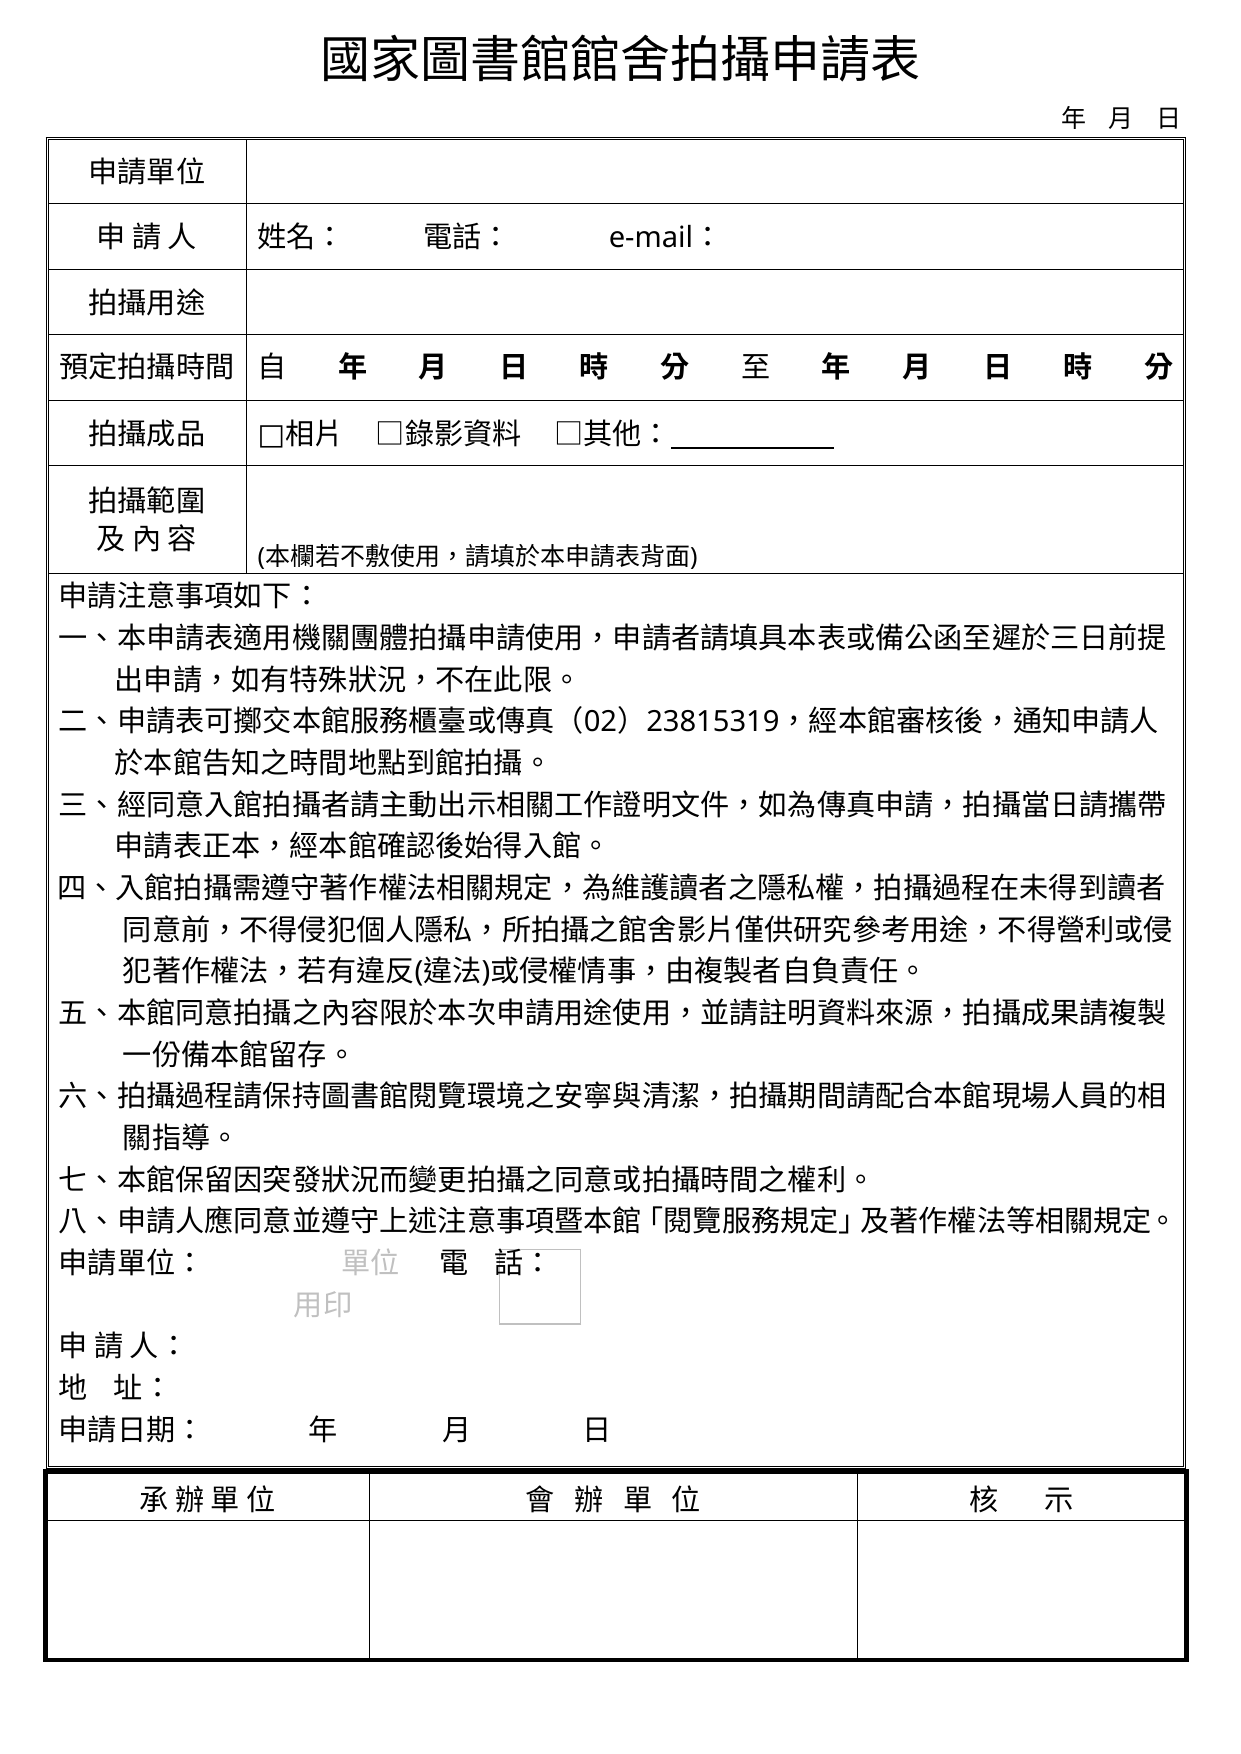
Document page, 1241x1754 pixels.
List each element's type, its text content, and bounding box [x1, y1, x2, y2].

table_cell 自年月日時分至年月日時分 [247, 335, 1183, 400]
table_header 申請單位 [49, 140, 246, 203]
table_cell 申 請 人 [49, 204, 246, 268]
table_cell 拍攝成品 [49, 401, 246, 465]
table_cell (本欄若不敷使用，請填於本申請表背面) [247, 466, 1183, 572]
text 國家圖書館館舍拍攝申請表 [59, 37, 1181, 87]
table_header 承 辦 單 位 [48, 1474, 369, 1519]
table_header [247, 140, 1183, 203]
table_cell [858, 1521, 1184, 1658]
text 年 月 日 [59, 87, 1181, 137]
table_cell [370, 1521, 857, 1658]
table_cell 姓名： 電話： e-mail： [247, 204, 1183, 268]
table_cell [247, 270, 1183, 334]
table_header 會 辦 單 位 [370, 1474, 857, 1519]
table_cell [48, 1521, 369, 1658]
table_header 核 示 [858, 1474, 1184, 1519]
table_cell 拍攝用途 [49, 270, 246, 334]
table_cell 拍攝範圍 及 內 容 [49, 466, 246, 572]
table_cell 申請注意事項如下： 本申請表適用機關團體拍攝申請使用，申請者請填具本表或備公函至遲於三日前提出申請，如有特殊狀況，不在此限。 申請表可擲交本館服務櫃臺或傳真（02）23815319，經本館審核後，通知申請人於本館告知之時間地點到館拍攝。 經同意入館拍攝者請主動出示相關工作證明文件，如為傳真申請，拍攝當日請攜帶申請表正本，經本館確認後始得入館。 入館拍攝需遵守著作權法相關規定，為維護讀者之隱私權，拍攝過程在未得到讀者同意前，不得侵犯個人隱私，所拍攝之館舍影片僅供研究參考用途，不得營利或侵犯著作權法，若有違反(違法)或侵權情事，由複製者自負責任。 本館同意拍攝之內容限於本次申請用途使用，並請註明資料來源，拍攝成果請複製一份備本館留存。 拍攝過程請保持圖書館閱覽環境之安寧與清潔，拍攝期間請配合本館現場人員的相關指導。 本館保留因突發狀況而變更拍攝之同意或拍攝時間之權利。 申請人應同意並遵守上述注意事項暨本館「閱覽服務規定」及著作權法等相關規定。 申請單位： 單位 電 話： 用印 申 請 人： 地 址： 申請日期： 年 月 日 [49, 574, 1183, 1466]
table_cell □相片 □錄影資料 □其他： [247, 401, 1183, 465]
table_cell 預定拍攝時間 [49, 335, 246, 400]
